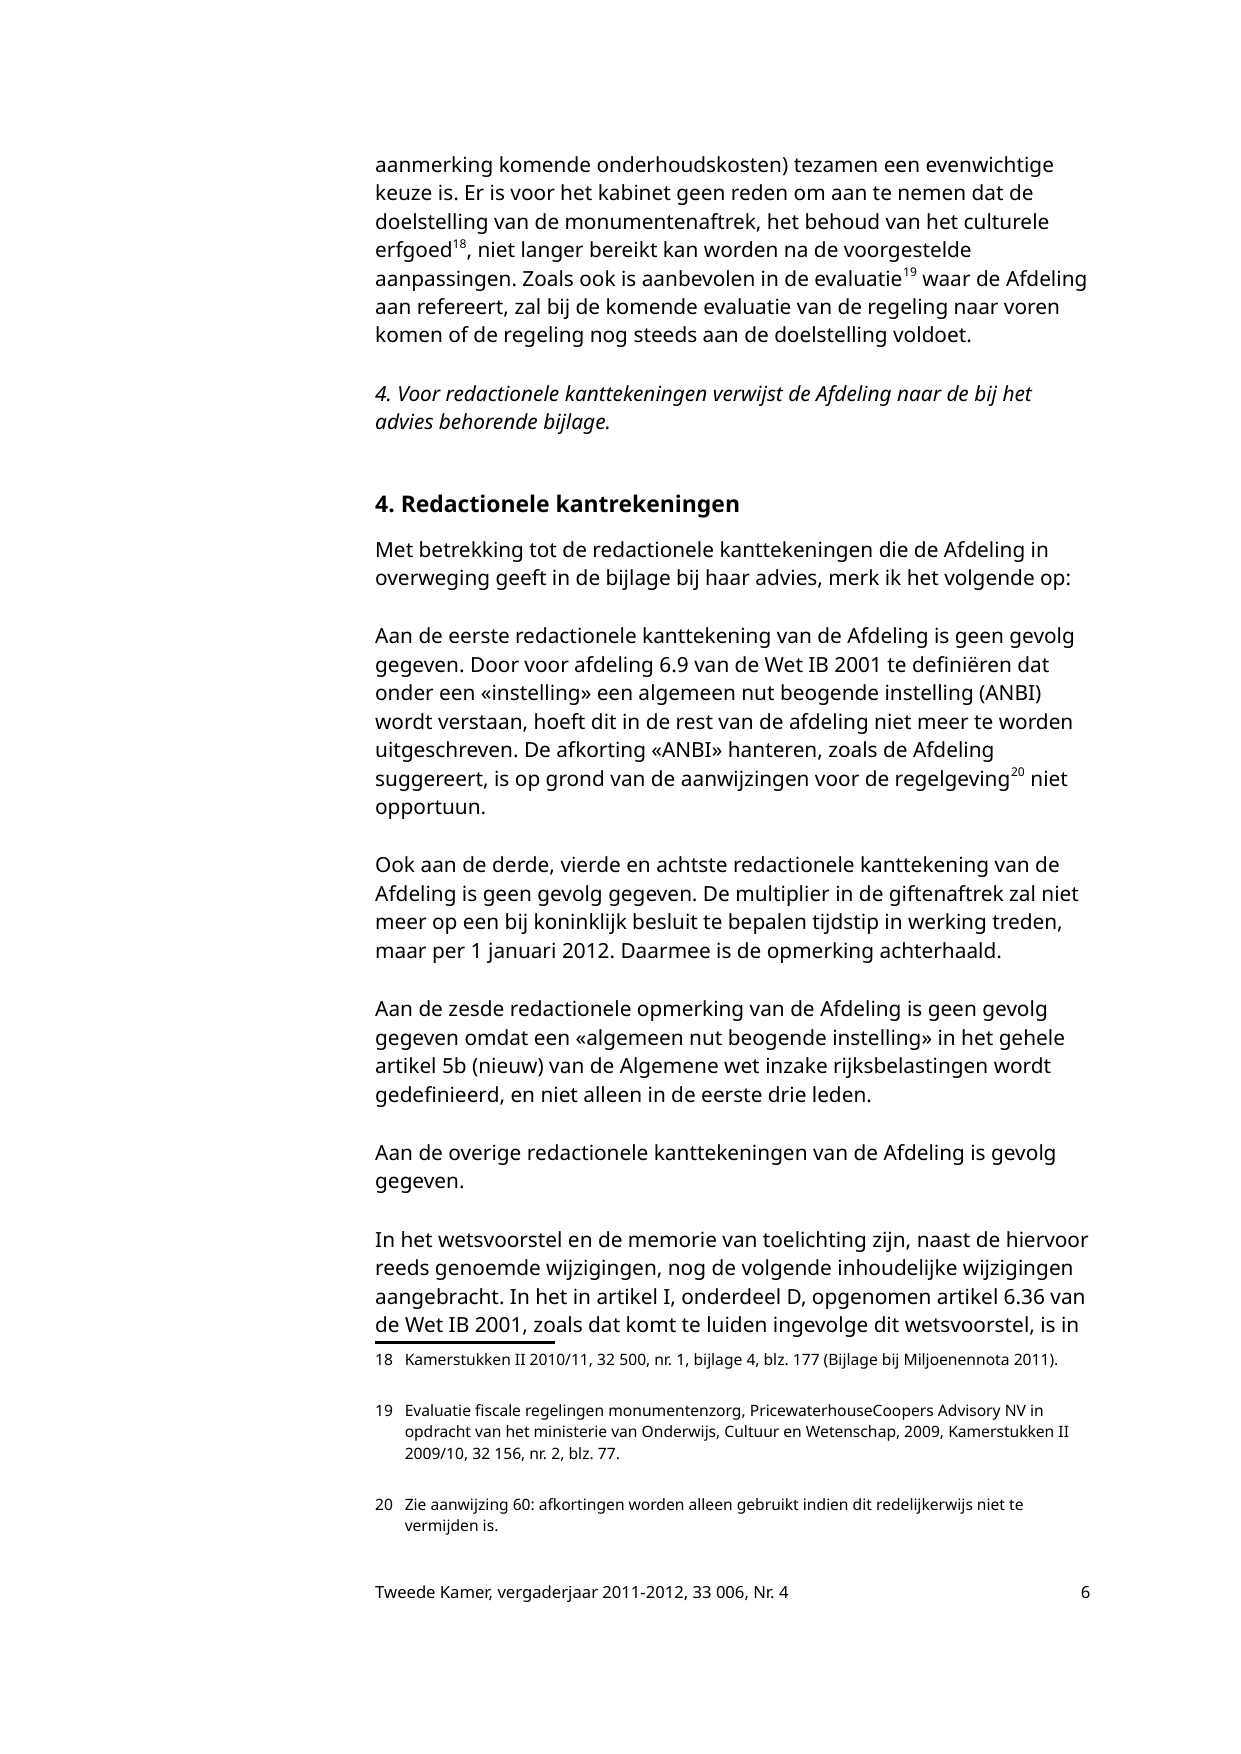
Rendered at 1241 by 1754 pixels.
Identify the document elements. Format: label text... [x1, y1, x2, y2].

text Met betrekking tot de redactionele kanttekeningen die de Afdeling in overweging geeft in de bijlage bij haar advies, merk ik het volgende op: [375, 837, 1090, 894]
text Ook aan de derde, vierde en achtste redactionele kanttekening van de Afdeling is geen gevolg gegeven. De multiplier in de giftenaftrek zal niet meer op een bij koninklijk besluit te bepalen tijdstip in werking treden, maar per 1 januari 2012. Daarmee is de opmerking achterhaald. [375, 1153, 1090, 1238]
text Zie aanwijzing 60: afkortingen worden alleen gebruikt indien dit redelijkerwijs niet te vermijden is. [375, 1479, 1090, 1536]
text Evaluatie fiscale regelingen monumentenzorg, PricewaterhouseCoopers Advisory NV in opdracht van het ministerie van Onderwijs, Cultuur en Wetenschap, 2009, Kamerstukken II 2009/10, 32 156, nr. 2, blz. 77. [375, 1336, 1090, 1449]
text Aan de eerste redactionele kanttekening van de Afdeling is geen gevolg gegeven. Door voor afdeling 6.9 van de Wet IB 2001 te definiëren dat onder een «instelling» een algemeen nut beogende instelling (ANBI) wordt verstaan, hoeft dit in de rest van de afdeling niet meer te worden uitgeschreven. De afkorting «ANBI» hanteren, zoals de Afdeling suggereert, is op grond van de aanwijzingen voor de regelgeving niet opportuun. [375, 924, 1090, 1123]
subtitle 4. Redactionele kantrekeningen [375, 791, 1090, 822]
text De opmerkingen van de Afdeling zijn aanleiding geweest de memorie van toelichting aan te vullen. Hierin wordt nu tot uitdrukking gebracht dat de maatregel is gericht op vereenvoudiging van de aftrek van uitgaven voor monumentenpanden. Daarbij is tevens vermeld dat wordt beoogd het evenwicht in fiscale behandeling met eigenaren van andere panden te behouden. Het kabinet is van mening dat de voorgestelde verruiming (afschaffen van de drempel om voor aftrek in aanmerking te komen) en versobering (afschaffen van de aftrekbaarheid van eigenaarslasten en afschrijving en maximeren van de voor aftrek in aanmerking komende onderhoudskosten) tezamen een evenwichtige keuze is. Er is voor het kabinet geen reden om aan te nemen dat de doelstelling van de monumentenaftrek, het behoud van het culturele erfgoed, niet langer bereikt kan worden na de voorgestelde aanpassingen. Zoals ook is aanbevolen in de evaluatie waar de Afdeling aan refereert, zal bij de komende evaluatie van de regeling naar voren komen of de regeling nog steeds aan de doelstelling voldoet. [375, 196, 1090, 651]
subtitle 3. Aftrek monumentenpanden [375, 150, 1090, 181]
text 4. Voor redactionele kanttekeningen verwijst de Afdeling naar de bij het advies behorende bijlage. [375, 681, 1090, 738]
text Kamerstukken II 2010/11, 32 500, nr. 1, bijlage 4, blz. 177 (Bijlage bij Miljoenennota 2011). [375, 1249, 1090, 1306]
